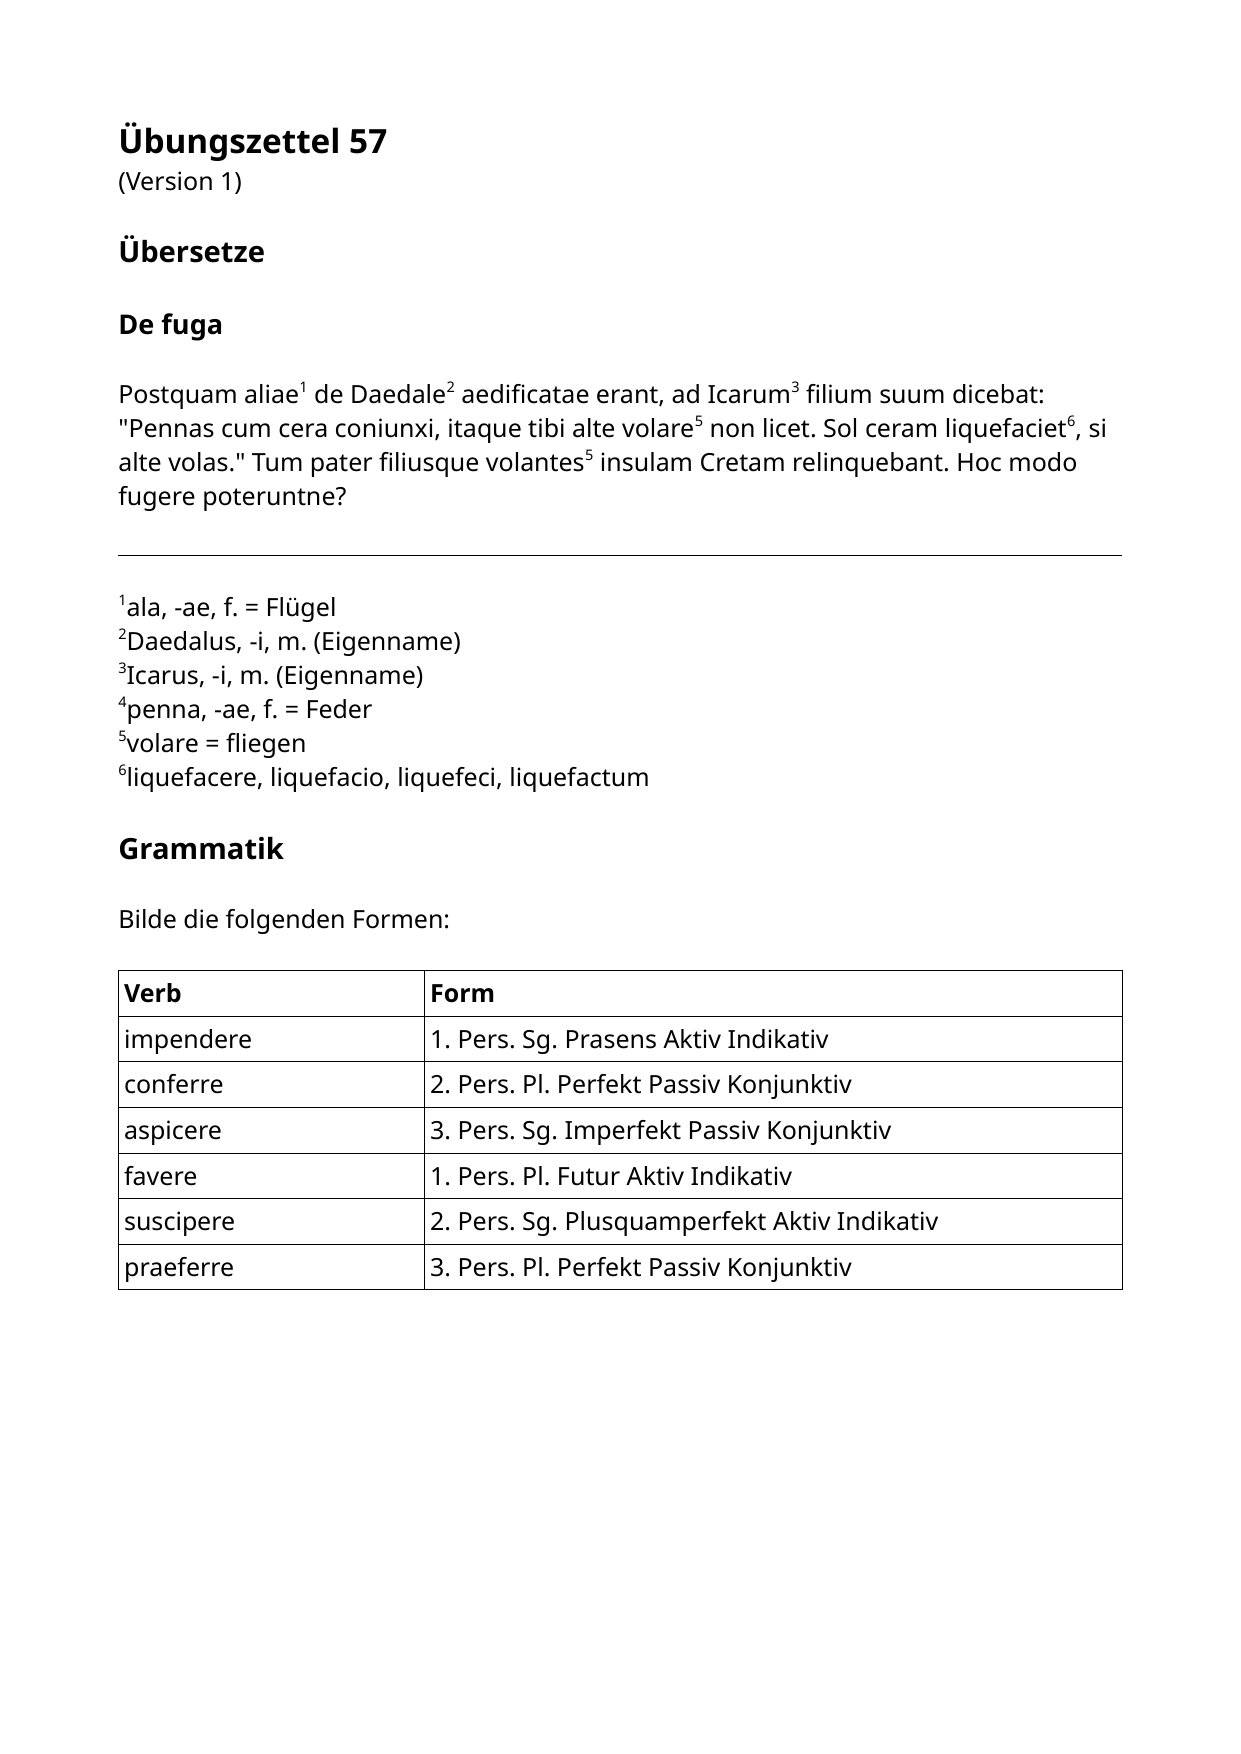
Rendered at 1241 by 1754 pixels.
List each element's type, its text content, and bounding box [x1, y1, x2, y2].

text 2Daedalus, -i, m. (Eigenname) [118, 624, 1122, 658]
text Bilde die folgenden Formen: [118, 902, 1122, 936]
text 4penna, -ae, f. = Feder [118, 692, 1122, 726]
table_cell 3. Pers. Pl. Perfekt Passiv Konjunktiv [425, 1245, 1122, 1289]
table_cell praeferre [119, 1245, 424, 1289]
table_cell 3. Pers. Sg. Imperfekt Passiv Konjunktiv [425, 1108, 1122, 1152]
table_cell 2. Pers. Pl. Perfekt Passiv Konjunktiv [425, 1062, 1122, 1107]
table_header Verb [119, 971, 424, 1016]
text 6liquefacere, liquefacio, liquefeci, liquefactum [118, 760, 1122, 794]
table_cell conferre [119, 1062, 424, 1107]
table_cell suscipere [119, 1199, 424, 1244]
text Übungszettel 57 [118, 118, 1122, 163]
text Postquam aliae1 de Daedale2 aedificatae erant, ad Icarum3 filium suum dicebat: "Pennas cum cera coniunxi, itaque tibi alte volare5 non licet. Sol ceram liquefaciet6, si alte volas." Tum pater filiusque volantes5 insulam Cretam relinquebant. Hoc modo fugere poteruntne? [118, 376, 1122, 513]
table_cell aspicere [119, 1108, 424, 1152]
table_cell favere [119, 1154, 424, 1198]
table_cell 1. Pers. Sg. Prasens Aktiv Indikativ [425, 1017, 1122, 1061]
table_cell impendere [119, 1017, 424, 1061]
text De fuga [118, 305, 1122, 342]
text Grammatik [118, 828, 1122, 868]
table_cell 1. Pers. Pl. Futur Aktiv Indikativ [425, 1154, 1122, 1198]
table_cell 2. Pers. Sg. Plusquamperfekt Aktiv Indikativ [425, 1199, 1122, 1244]
text 5volare = fliegen [118, 726, 1122, 760]
text 1ala, -ae, f. = Flügel [118, 589, 1122, 624]
text 3Icarus, -i, m. (Eigenname) [118, 658, 1122, 692]
table_header Form [425, 971, 1122, 1016]
text (Version 1) [118, 163, 1122, 198]
text Übersetze [118, 232, 1122, 271]
